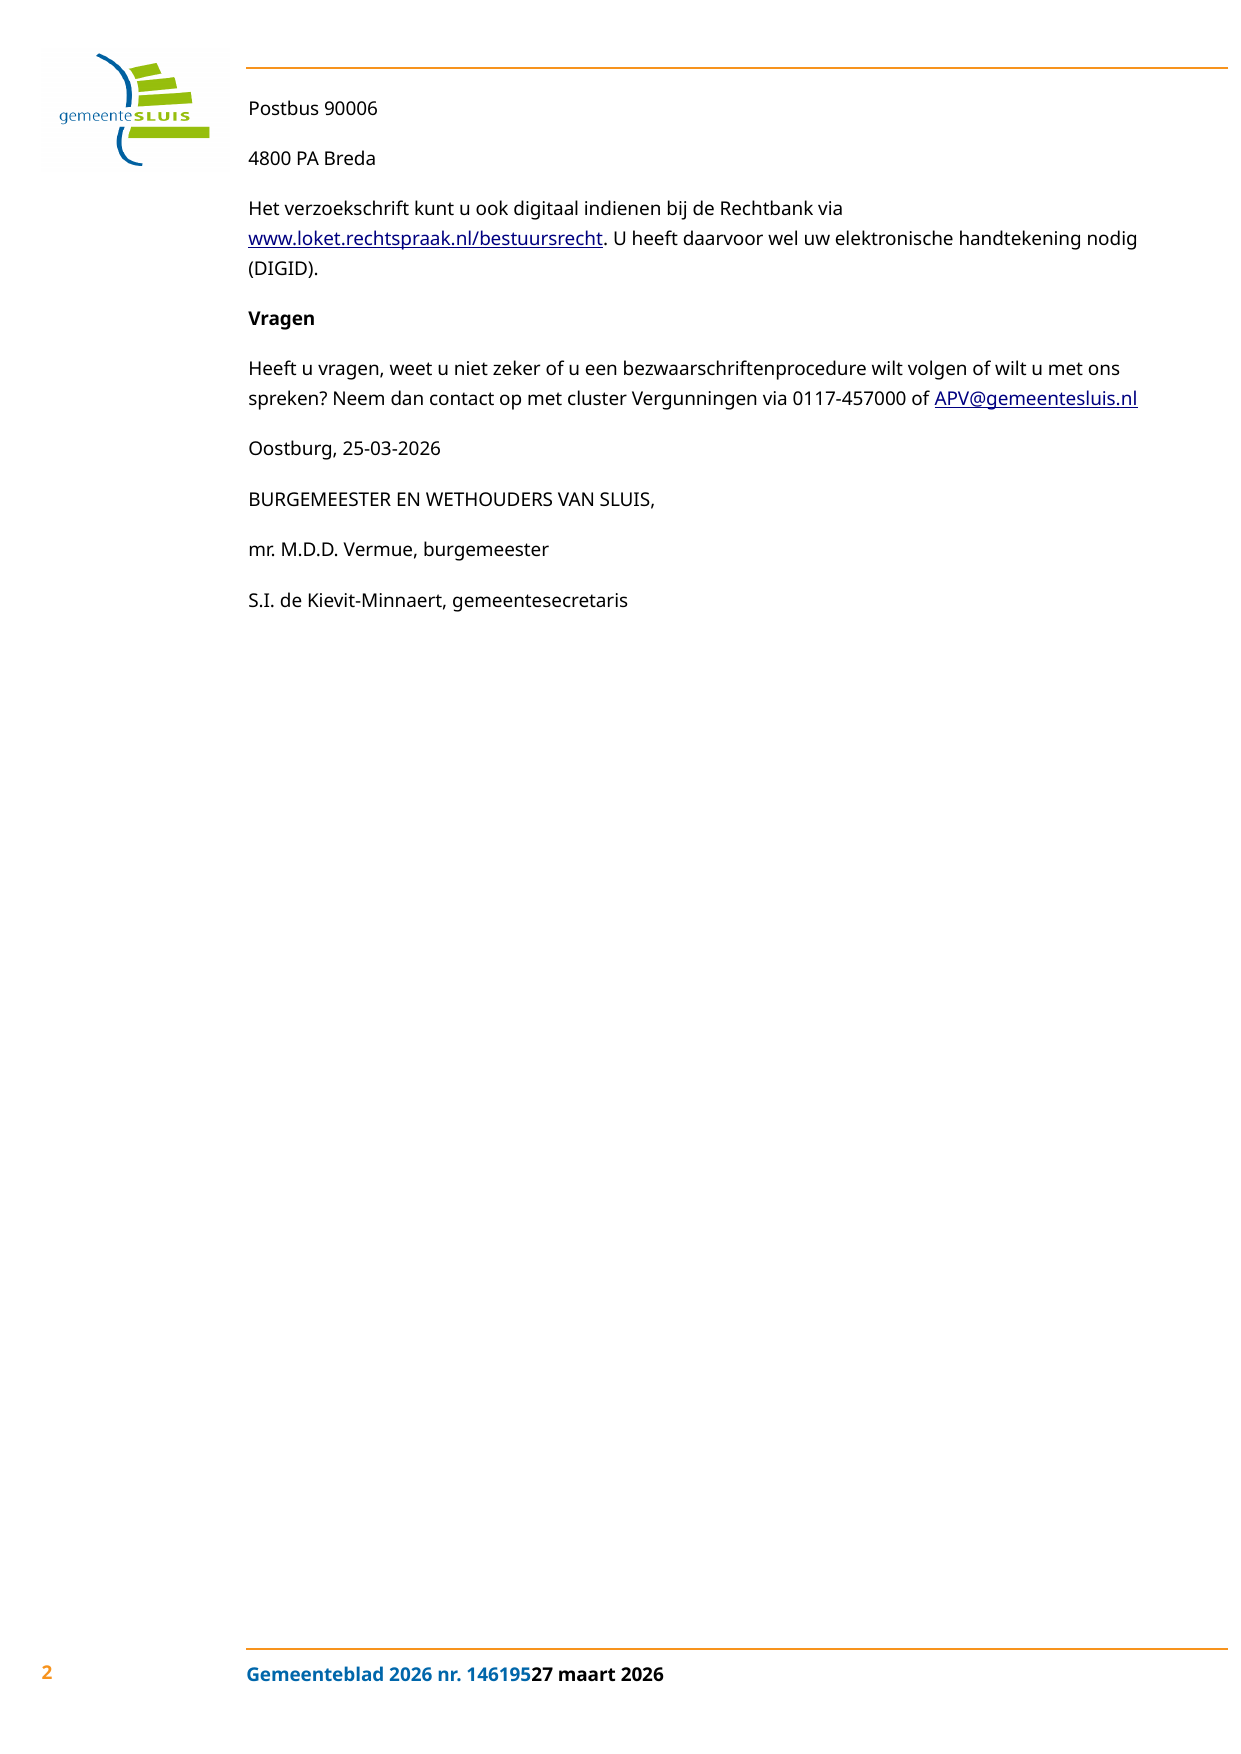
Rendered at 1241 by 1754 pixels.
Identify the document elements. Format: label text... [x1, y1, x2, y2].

picture [41, 47, 231, 172]
text Vragen [248, 305, 1152, 331]
text Oostburg, 25-03-2026 [248, 436, 1152, 461]
text S.I. de Kievit-Minnaert, gemeentesecretaris [248, 587, 1152, 613]
text 4800 PA Breda [248, 145, 1152, 171]
text Het verzoekschrift kunt u ook digitaal indienen bij de Rechtbank via www.loket.rechtspraak.nl/bestuursrecht. U heeft daarvoor wel uw elektronische handtekening nodig (DIGID). [248, 196, 1152, 281]
text Postbus 90006 [248, 95, 1152, 121]
text BURGEMEESTER EN WETHOUDERS VAN SLUIS, [248, 486, 1152, 512]
text mr. M.D.D. Vermue, burgemeester [248, 536, 1152, 562]
text Heeft u vragen, weet u niet zeker of u een bezwaarschriftenprocedure wilt volgen of wilt u met ons spreken? Neem dan contact op met cluster Vergunningen via 0117-457000 of APV@gemeentesluis.nl [248, 356, 1152, 411]
